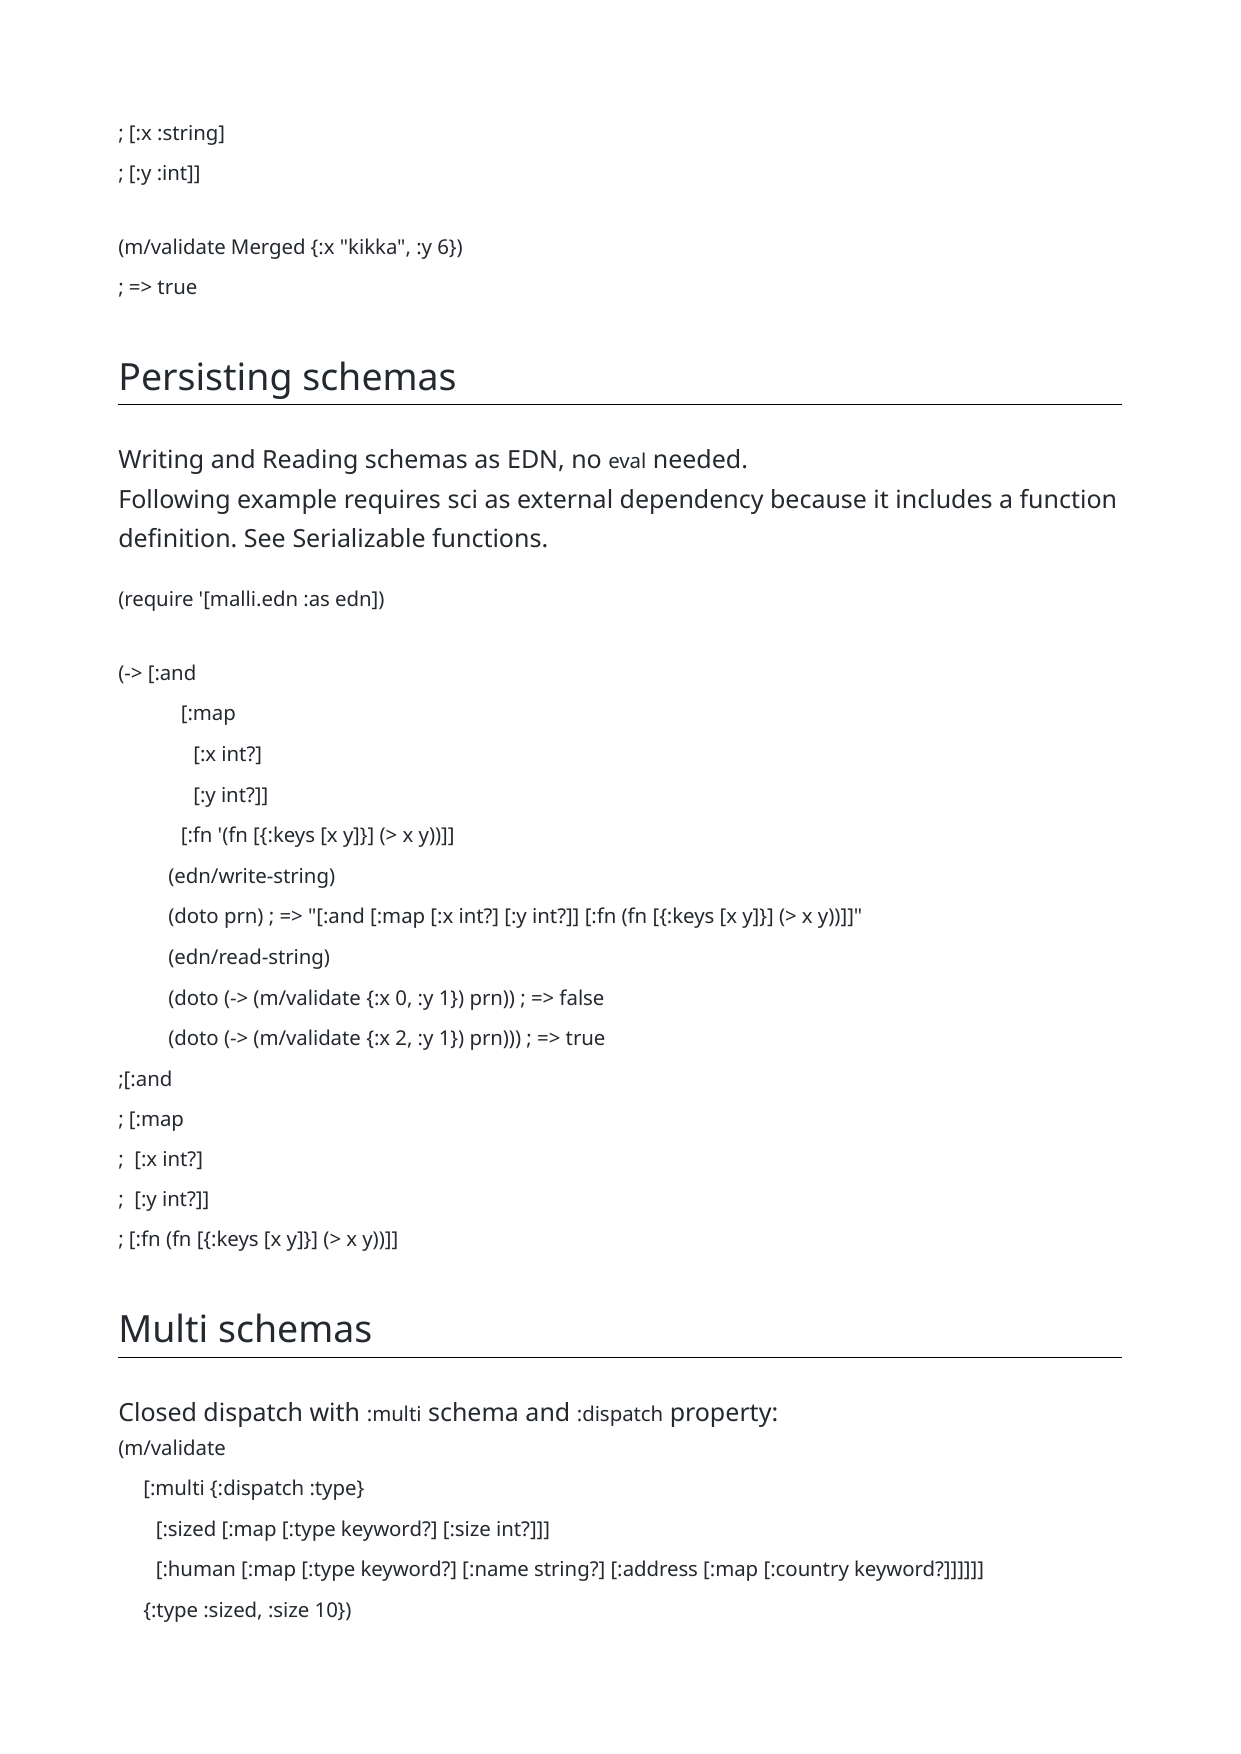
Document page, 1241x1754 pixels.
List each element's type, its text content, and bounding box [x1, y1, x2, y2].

text ; [:fn (fn [{:keys [x y]}] (> x y))]] [118, 1225, 1122, 1253]
text [:fn '(fn [{:keys [x y]}] (> x y))]] [118, 821, 1122, 849]
text [:multi {:dispatch :type} [118, 1474, 1122, 1502]
text ; [:y int?]] [118, 1185, 1122, 1213]
text (require '[malli.edn :as edn]) [118, 584, 1122, 612]
text (edn/write-string) [118, 862, 1122, 889]
text Writing and Reading schemas as EDN, no eval needed. [118, 442, 1122, 476]
text ; [:x :string] [118, 118, 1122, 146]
subtitle Multi schemas [118, 1303, 1122, 1357]
text (m/validate [118, 1434, 1122, 1461]
text (-> [:and [118, 659, 1122, 687]
text [:map [118, 699, 1122, 727]
text [:sized [:map [:type keyword?] [:size int?]]] [118, 1514, 1122, 1542]
text [:human [:map [:type keyword?] [:name string?] [:address [:map [:country keyword?]]]]]] [118, 1555, 1122, 1583]
text [:y int?]] [118, 780, 1122, 808]
text (doto (-> (m/validate {:x 0, :y 1}) prn)) ; => false [118, 983, 1122, 1011]
text (doto prn) ; => "[:and [:map [:x int?] [:y int?]] [:fn (fn [{:keys [x y]}] (> x y))]]" [118, 902, 1122, 930]
text (doto (-> (m/validate {:x 2, :y 1}) prn))) ; => true [118, 1024, 1122, 1052]
text Following example requires sci as external dependency because it includes a function definition. See Serializable functions. [118, 481, 1122, 554]
text ; [:x int?] [118, 1145, 1122, 1173]
text ; [:map [118, 1105, 1122, 1132]
text ; => true [118, 273, 1122, 300]
text ;[:and [118, 1065, 1122, 1092]
subtitle Persisting schemas [118, 350, 1122, 404]
text {:type :sized, :size 10}) [118, 1596, 1122, 1624]
text [:x int?] [118, 740, 1122, 768]
text ; [:y :int]] [118, 158, 1122, 186]
text (edn/read-string) [118, 943, 1122, 971]
text Closed dispatch with :multi schema and :dispatch property: [118, 1394, 1122, 1428]
text (m/validate Merged {:x "kikka", :y 6}) [118, 233, 1122, 260]
